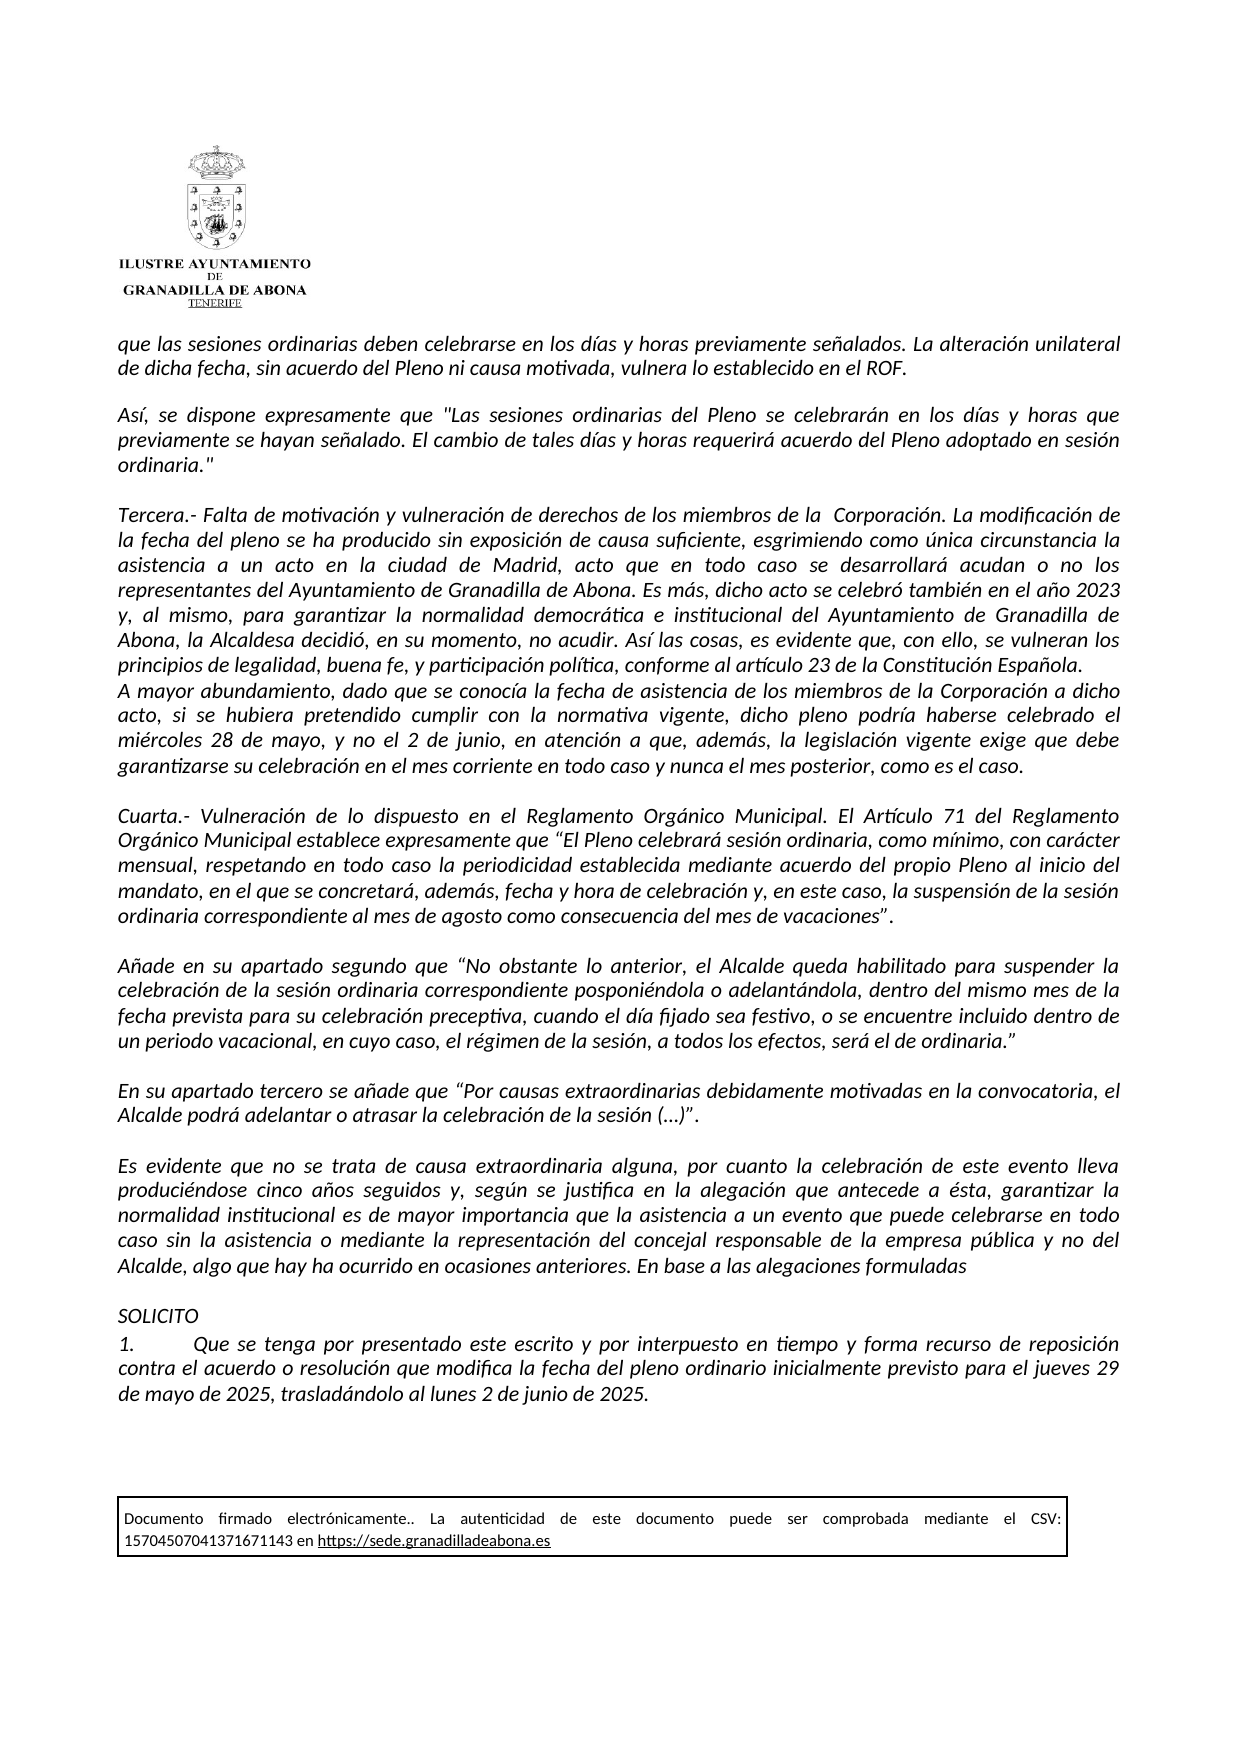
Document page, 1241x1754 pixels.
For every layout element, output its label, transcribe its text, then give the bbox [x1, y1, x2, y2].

text A mayor abundamiento, dado que se conocía la fecha de asistencia de los miembros de la Corporación a dicho acto, si se hubiera pretendido cumplir con la normativa vigente, dicho pleno podría haberse celebrado el miércoles 28 de mayo, y no el 2 de junio, en atención a que, además, la legislación vigente exige que debe garantizarse su celebración en el mes corriente en todo caso y nunca el mes posterior, como es el caso. [118, 678, 1124, 778]
text Es evidente que no se trata de causa extraordinaria alguna, por cuanto la celebración de este evento lleva produciéndose cinco años seguidos y, según se justifica en la alegación que antecede a ésta, garantizar la normalidad institucional es de mayor importancia que la asistencia a un evento que puede celebrarse en todo caso sin la asistencia o mediante la representación del concejal responsable de la empresa pública y no del Alcalde, algo que hay ha ocurrido en ocasiones anteriores. En base a las alegaciones formuladas [118, 1153, 1124, 1278]
text Añade en su apartado segundo que “No obstante lo anterior, el Alcalde queda habilitado para suspender la celebración de la sesión ordinaria correspondiente posponiéndola o adelantándola, dentro del mismo mes de la fecha prevista para su celebración preceptiva, cuando el día fijado sea festivo, o se encuentre incluido dentro de un periodo vacacional, en cuyo caso, el régimen de la sesión, a todos los efectos, será el de ordinaria.” [118, 953, 1124, 1053]
text Cuarta.- Vulneración de lo dispuesto en el Reglamento Orgánico Municipal. El Artículo 71 del Reglamento Orgánico Municipal establece expresamente que “El Pleno celebrará sesión ordinaria, como mínimo, con carácter mensual, respetando en todo caso la periodicidad establecida mediante acuerdo del propio Pleno al inicio del mandato, en el que se concretará, además, fecha y hora de celebración y, en este caso, la suspensión de la sesión ordinaria correspondiente al mes de agosto como consecuencia del mes de vacaciones”. [118, 803, 1124, 928]
text En su apartado tercero se añade que “Por causas extraordinarias debidamente motivadas en la convocatoria, el Alcalde podrá adelantar o atrasar la celebración de la sesión (…)”. [118, 1078, 1124, 1128]
text que las sesiones ordinarias deben celebrarse en los días y horas previamente señalados. La alteración unilateral de dicha fecha, sin acuerdo del Pleno ni causa motivada, vulnera lo establecido en el ROF. [118, 331, 1124, 381]
list Que se tenga por presentado este escrito y por interpuesto en tiempo y forma recurso de reposición contra el acuerdo o resolución que modifica la fecha del pleno ordinario inicialmente previsto para el jueves 29 de mayo de 2025, trasladándolo al lunes 2 de junio de 2025. [118, 1331, 1124, 1406]
text Tercera.- Falta de motivación y vulneración de derechos de los miembros de la Corporación. La modificación de la fecha del pleno se ha producido sin exposición de causa suficiente, esgrimiendo como única circunstancia la asistencia a un acto en la ciudad de Madrid, acto que en todo caso se desarrollará acudan o no los representantes del Ayuntamiento de Granadilla de Abona. Es más, dicho acto se celebró también en el año 2023 y, al mismo, para garantizar la normalidad democrática e institucional del Ayuntamiento de Granadilla de Abona, la Alcaldesa decidió, en su momento, no acudir. Así las cosas, es evidente que, con ello, se vulneran los principios de legalidad, buena fe, y participación política, conforme al artículo 23 de la Constitución Española. [118, 502, 1124, 678]
text Así, se dispone expresamente que "Las sesiones ordinarias del Pleno se celebrarán en los días y horas que previamente se hayan señalado. El cambio de tales días y horas requerirá acuerdo del Pleno adoptado en sesión ordinaria." [118, 403, 1124, 478]
text SOLICITO [118, 1303, 1124, 1328]
